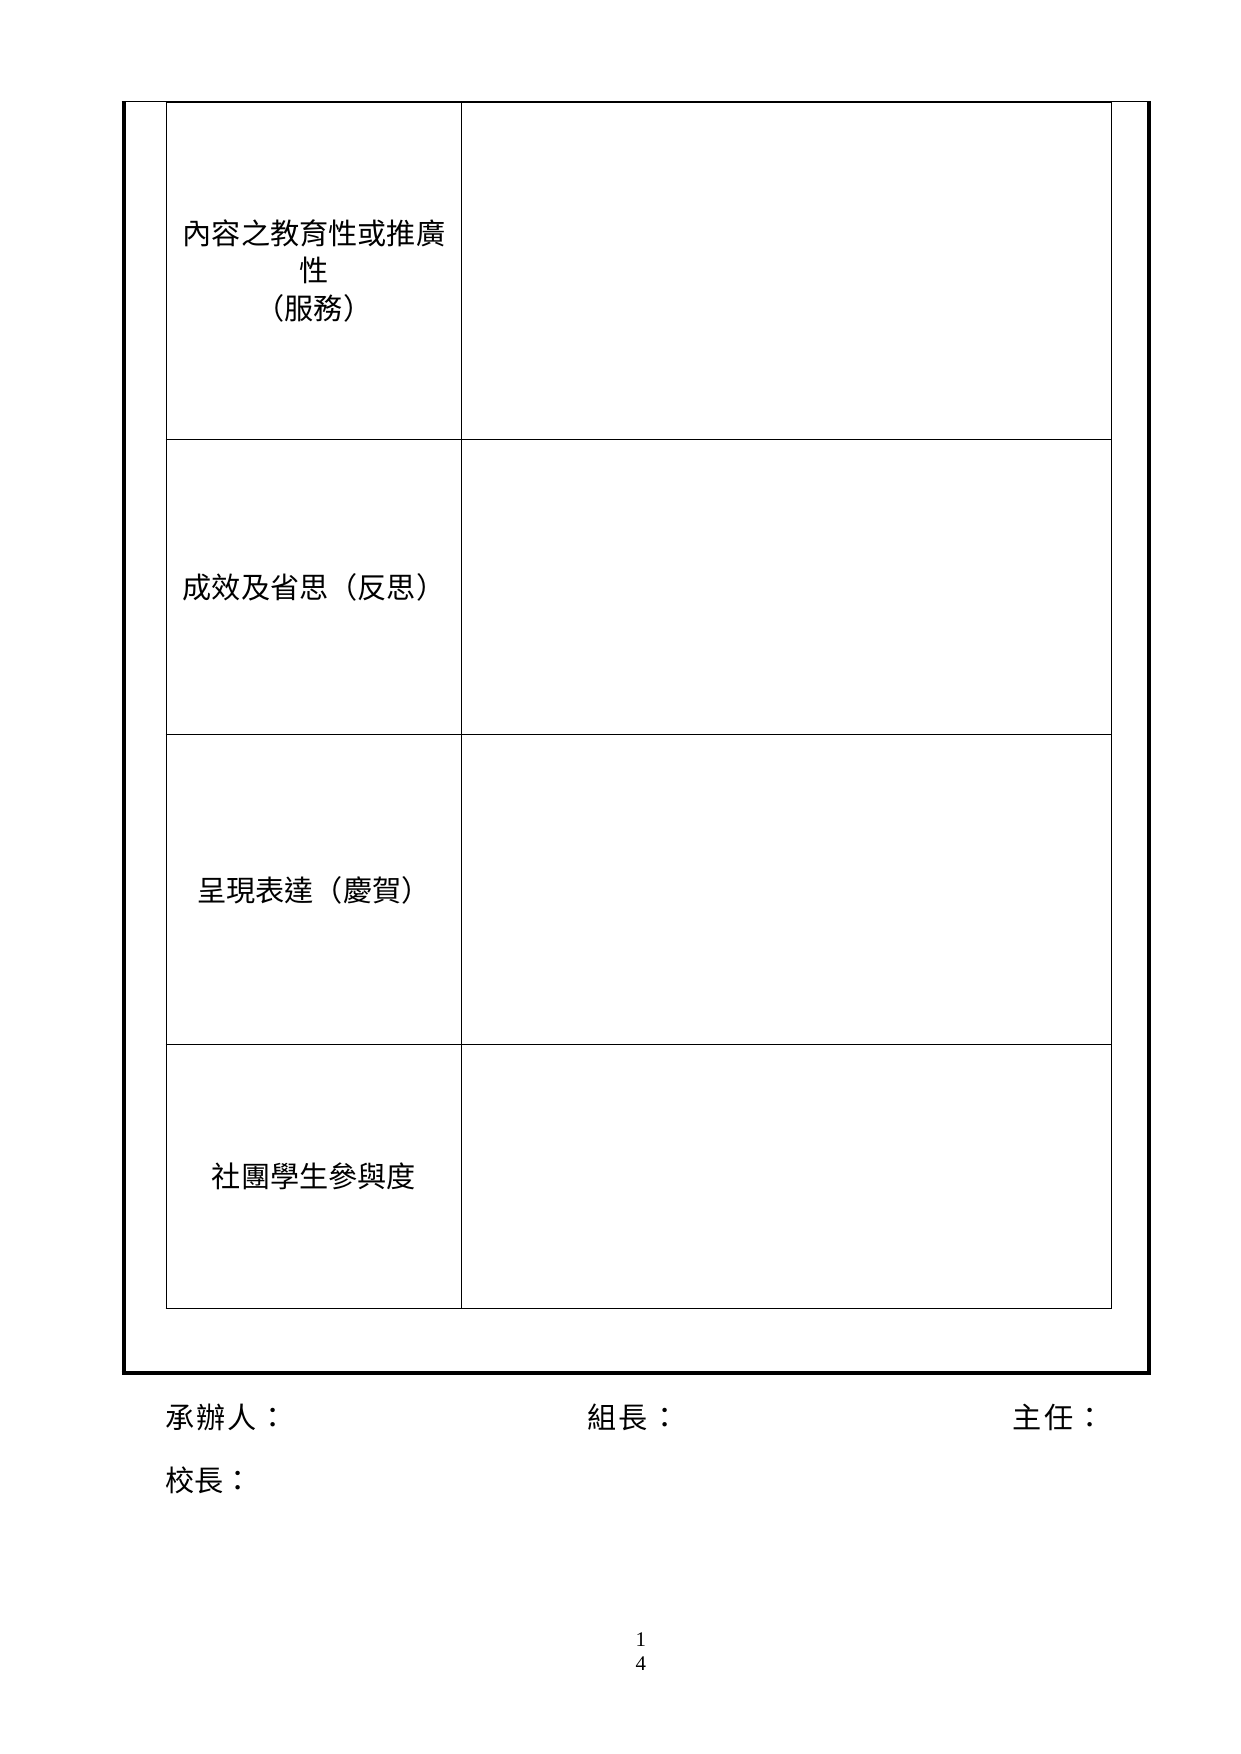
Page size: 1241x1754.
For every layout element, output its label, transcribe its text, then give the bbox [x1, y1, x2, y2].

table_cell 社團學生參與度 [167, 1045, 461, 1308]
table_cell [126, 102, 1147, 1371]
text 承辦人： 組長： 主任： 校長： [165, 1375, 1107, 1499]
table_cell [462, 735, 1111, 1044]
table_cell 呈現表達（慶賀） [167, 735, 461, 1044]
table_cell [462, 440, 1111, 734]
table_cell 成效及省思（反思） [167, 440, 461, 734]
table_cell 內容之教育性或推廣性 （服務） [167, 103, 461, 438]
table_cell [462, 103, 1111, 438]
table_cell [462, 1045, 1111, 1308]
